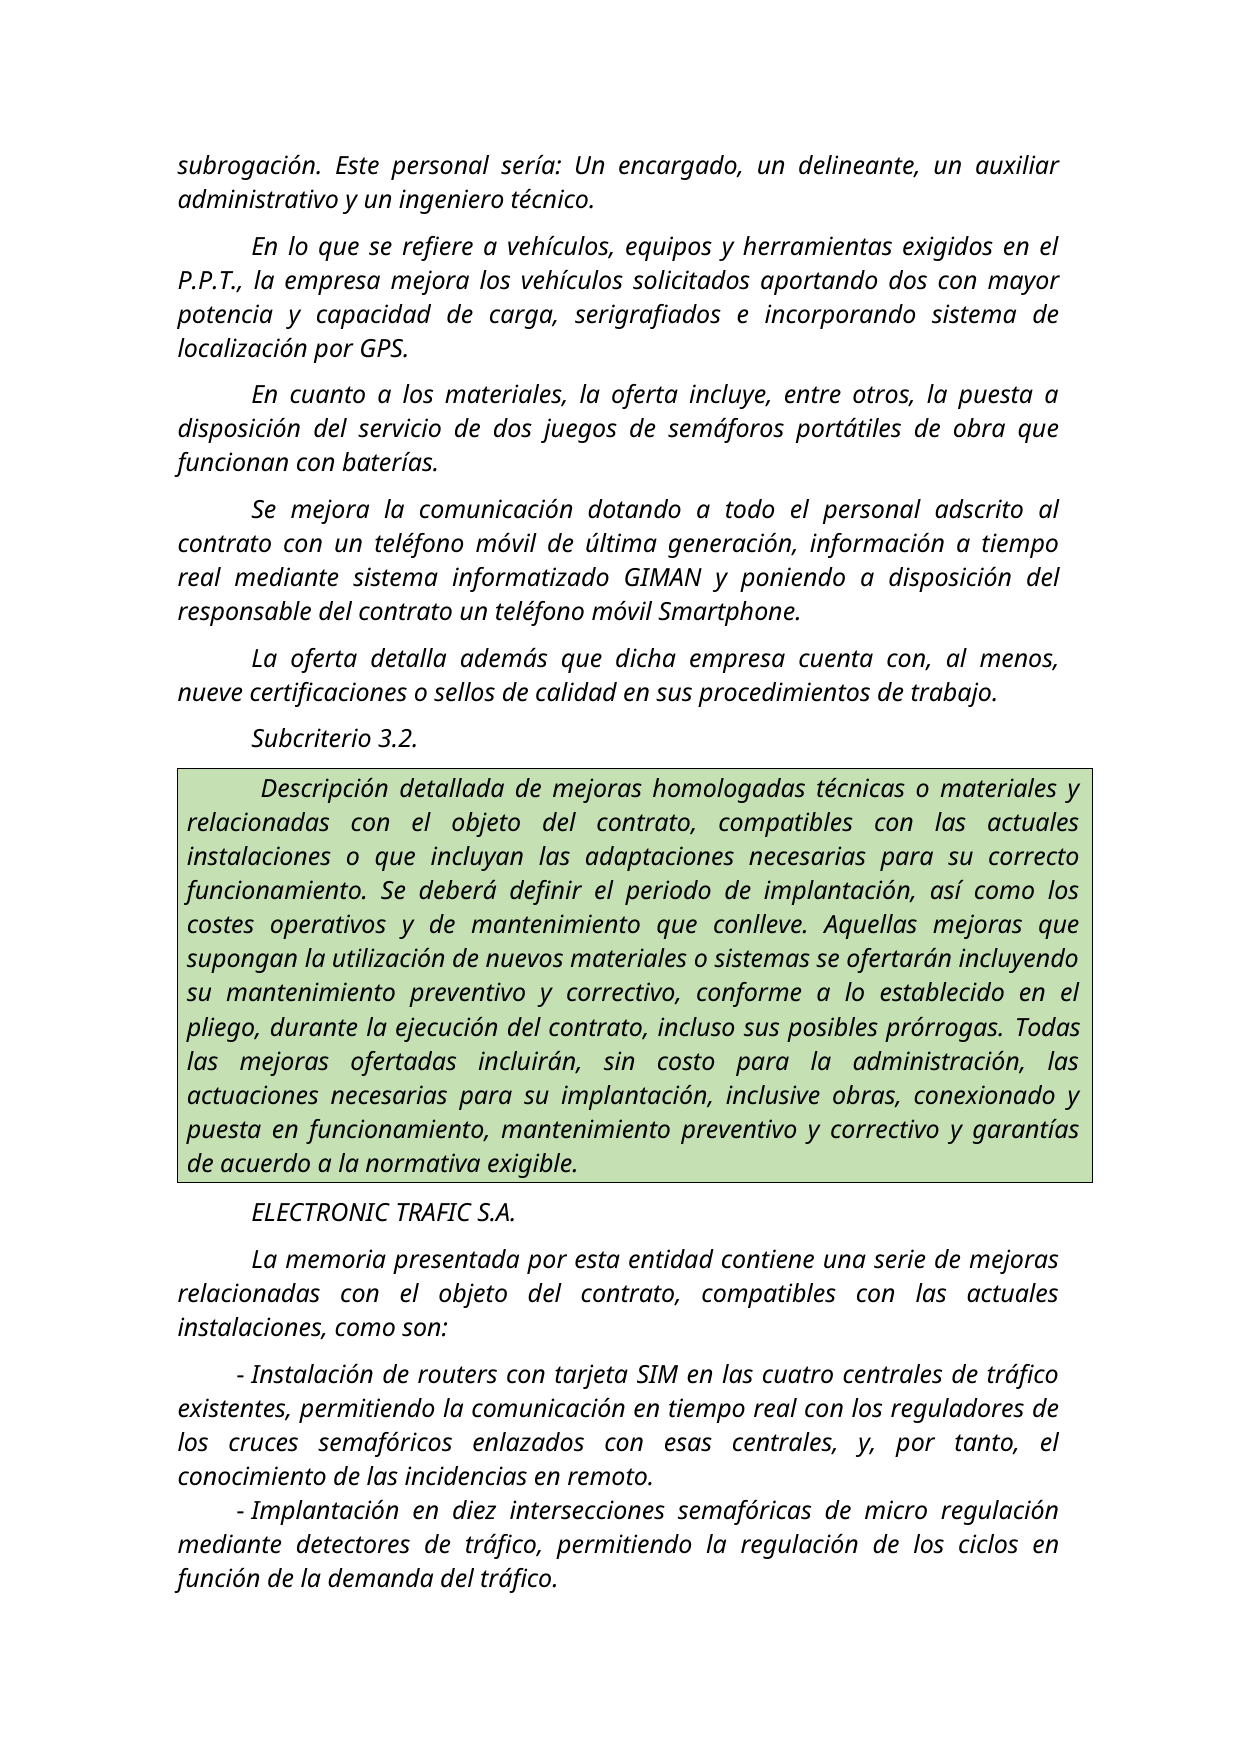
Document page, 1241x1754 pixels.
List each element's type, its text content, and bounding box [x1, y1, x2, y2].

text Se mejora la comunicación dotando a todo el personal adscrito al contrato con un teléfono móvil de última generación, información a tiempo real mediante sistema informatizado GIMAN y poniendo a disposición del responsable del contrato un teléfono móvil Smartphone. [177, 492, 1063, 628]
text La memoria presentada por esta entidad contiene una serie de mejoras relacionadas con el objeto del contrato, compatibles con las actuales instalaciones, como son: [177, 1242, 1063, 1344]
text Descripción detallada de mejoras homologadas técnicas o materiales y relacionadas con el objeto del contrato, compatibles con las actuales instalaciones o que incluyan las adaptaciones necesarias para su correcto funcionamiento. Se deberá definir el periodo de implantación, así como los costes operativos y de mantenimiento que conlleve. Aquellas mejoras que supongan la utilización de nuevos materiales o sistemas se ofertarán incluyendo su mantenimiento preventivo y correctivo, conforme a lo establecido en el pliego, durante la ejecución del contrato, incluso sus posibles prórrogas. Todas las mejoras ofertadas incluirán, sin costo para la administración, las actuaciones necesarias para su implantación, inclusive obras, conexionado y puesta en funcionamiento, mantenimiento preventivo y correctivo y garantías de acuerdo a la normativa exigible. [178, 769, 1092, 1182]
subtitle ELECTRONIC TRAFIC S.A. [177, 1195, 1063, 1229]
list Implantación en diez intersecciones semafóricas de micro regulación mediante detectores de tráfico, permitiendo la regulación de los ciclos en función de la demanda del tráfico. [177, 1493, 1063, 1595]
text La oferta detalla además que dicha empresa cuenta con, al menos, nueve certificaciones o sellos de calidad en sus procedimientos de trabajo. [177, 640, 1063, 708]
text subrogación. Este personal sería: Un encargado, un delineante, un auxiliar administrativo y un ingeniero técnico. [177, 148, 1063, 216]
subtitle Subcriterio 3.2. [177, 721, 1063, 755]
list Instalación de routers con tarjeta SIM en las cuatro centrales de tráfico existentes, permitiendo la comunicación en tiempo real con los reguladores de los cruces semafóricos enlazados con esas centrales, y, por tanto, el conocimiento de las incidencias en remoto. [177, 1356, 1063, 1493]
text En lo que se refiere a vehículos, equipos y herramientas exigidos en el P.P.T., la empresa mejora los vehículos solicitados aportando dos con mayor potencia y capacidad de carga, serigrafiados e incorporando sistema de localización por GPS. [177, 228, 1063, 364]
text En cuanto a los materiales, la oferta incluye, entre otros, la puesta a disposición del servicio de dos juegos de semáforos portátiles de obra que funcionan con baterías. [177, 377, 1063, 479]
